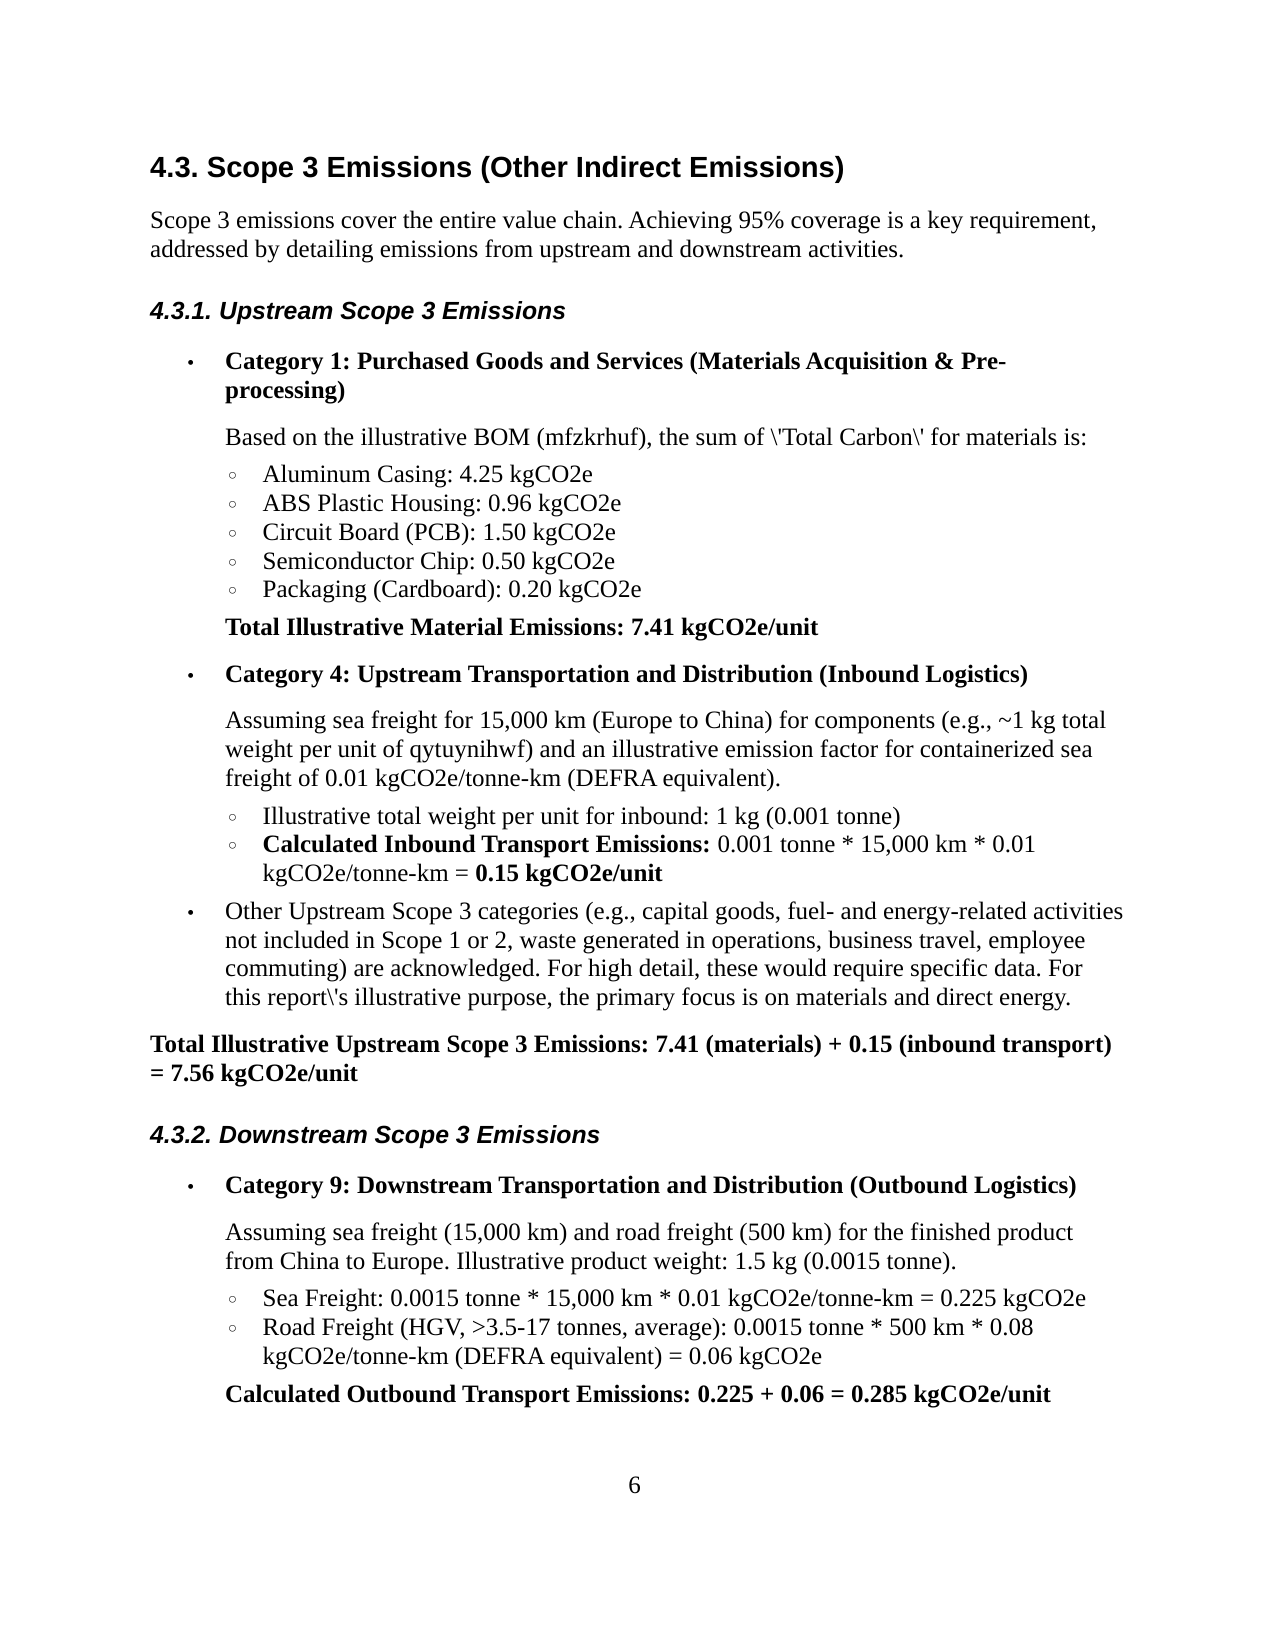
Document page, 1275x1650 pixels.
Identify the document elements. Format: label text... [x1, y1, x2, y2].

list Assuming sea freight for 15,000 km (Europe to China) for components (e.g., ~1 kg total weight per unit of qytuynihwf) and an illustrative emission factor for containerized sea freight of 0.01 kgCO2e/tonne-km (DEFRA equivalent). [187, 706, 1125, 792]
list ABS Plastic Housing: 0.96 kgCO2e [225, 488, 1125, 517]
list Aluminum Casing: 4.25 kgCO2e [225, 459, 1125, 488]
list Category 9: Downstream Transportation and Distribution (Outbound Logistics) [187, 1170, 1125, 1199]
subtitle 4.3.1. Upstream Scope 3 Emissions [150, 296, 1125, 325]
list Other Upstream Scope 3 categories (e.g., capital goods, fuel- and energy-related activities not included in Scope 1 or 2, waste generated in operations, business travel, employee commuting) are acknowledged. For high detail, these would require specific data. For this report\'s illustrative purpose, the primary focus is on materials and direct energy. [187, 896, 1125, 1011]
list Semiconductor Chip: 0.50 kgCO2e [225, 546, 1125, 574]
list Packaging (Cardboard): 0.20 kgCO2e [225, 574, 1125, 603]
list Sea Freight: 0.0015 tonne * 15,000 km * 0.01 kgCO2e/tonne-km = 0.225 kgCO2e [225, 1283, 1125, 1312]
list Circuit Board (PCB): 1.50 kgCO2e [225, 517, 1125, 546]
list Calculated Inbound Transport Emissions: 0.001 tonne * 15,000 km * 0.01 kgCO2e/tonne-km = 0.15 kgCO2e/unit [225, 829, 1125, 887]
subtitle 4.3.2. Downstream Scope 3 Emissions [150, 1120, 1125, 1149]
text Scope 3 emissions cover the entire value chain. Achieving 95% coverage is a key requirement, addressed by detailing emissions from upstream and downstream activities. [150, 205, 1125, 262]
list Total Illustrative Material Emissions: 7.41 kgCO2e/unit [187, 612, 1125, 641]
subtitle 4.3. Scope 3 Emissions (Other Indirect Emissions) [150, 150, 1125, 183]
text Total Illustrative Upstream Scope 3 Emissions: 7.41 (materials) + 0.15 (inbound transport) = 7.56 kgCO2e/unit [150, 1029, 1125, 1086]
list Calculated Outbound Transport Emissions: 0.225 + 0.06 = 0.285 kgCO2e/unit [187, 1379, 1125, 1407]
list Category 4: Upstream Transportation and Distribution (Inbound Logistics) [187, 659, 1125, 688]
list Road Freight (HGV, >3.5-17 tonnes, average): 0.0015 tonne * 500 km * 0.08 kgCO2e/tonne-km (DEFRA equivalent) = 0.06 kgCO2e [225, 1312, 1125, 1370]
list Assuming sea freight (15,000 km) and road freight (500 km) for the finished product from China to Europe. Illustrative product weight: 1.5 kg (0.0015 tonne). [187, 1217, 1125, 1274]
list Category 1: Purchased Goods and Services (Materials Acquisition & Pre-processing) [187, 346, 1125, 404]
list Based on the illustrative BOM (mfzkrhuf), the sum of \'Total Carbon\' for materials is: [187, 422, 1125, 451]
list Illustrative total weight per unit for inbound: 1 kg (0.001 tonne) [225, 801, 1125, 829]
